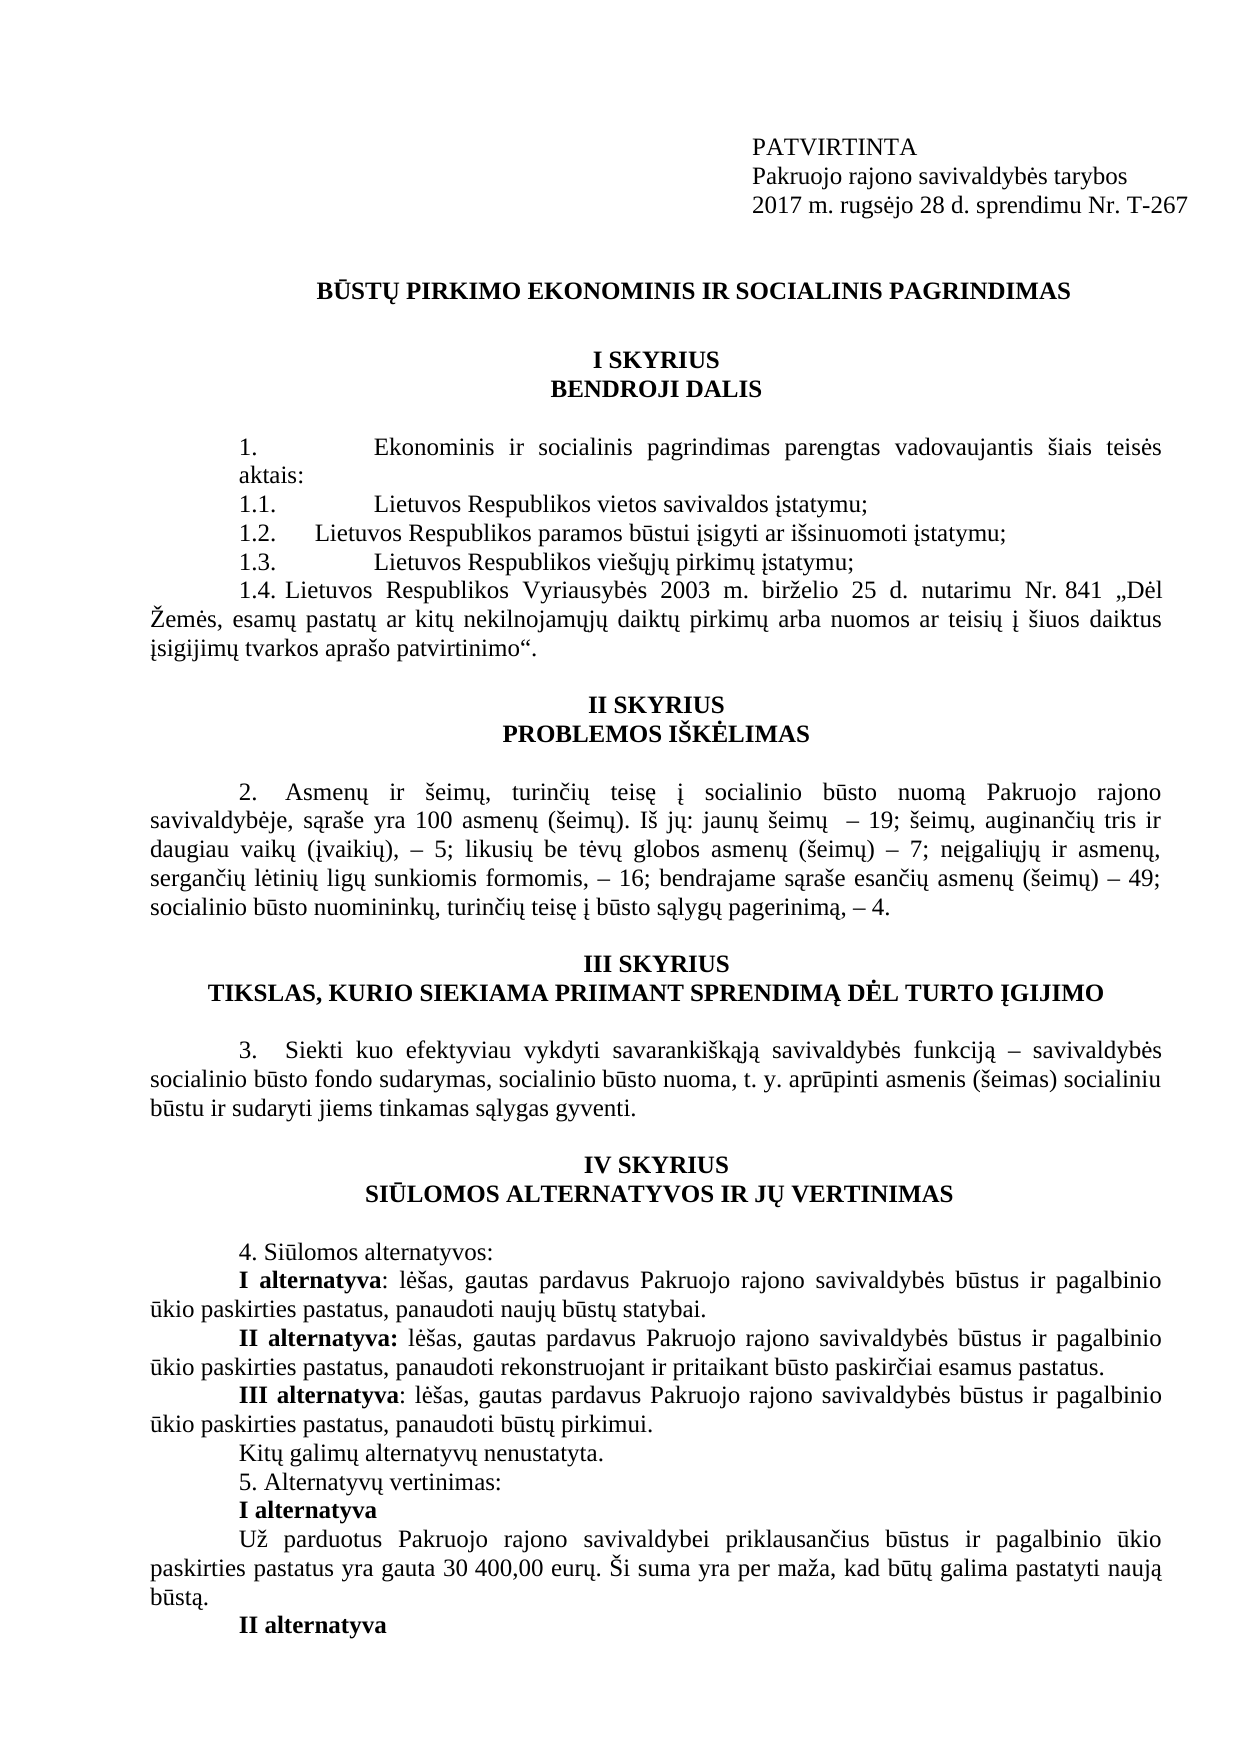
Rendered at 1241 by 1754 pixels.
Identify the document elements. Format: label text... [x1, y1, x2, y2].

text TIKSLAS, KURIO SIEKIAMA PRIIMANT SPRENDIMĄ DĖL TURTO ĮGIJIMO [150, 978, 1162, 1007]
table_cell [1199, 104, 1213, 218]
table_cell PATVIRTINTA Pakruojo rajono savivaldybės tarybos 2017 m. rugsėjo 28 d. sprendimu Nr. T-267 [755, 104, 1198, 218]
text 1.4. Lietuvos Respublikos Vyriausybės 2003 m. birželio 25 d. nutarimu Nr. 841 „Dėl Žemės, esamų pastatų ar kitų nekilnojamųjų daiktų pirkimų arba nuomos ar teisių į šiuos daiktus įsigijimų tvarkos aprašo patvirtinimo“. [150, 575, 1162, 662]
text PROBLEMOS IŠKĖLIMAS [150, 719, 1162, 748]
text Už parduotus Pakruojo rajono savivaldybei priklausančius būstus ir pagalbinio ūkio paskirties pastatus yra gauta 30 400,00 eurų. Ši suma yra per maža, kad būtų galima pastatyti naują būstą. [150, 1524, 1162, 1610]
text I alternatyva: lėšas, gautas pardavus Pakruojo rajono savivaldybės būstus ir pagalbinio ūkio paskirties pastatus, panaudoti naujų būstų statybai. [150, 1265, 1162, 1323]
text I SKYRIUS [150, 345, 1162, 374]
text 1. Ekonominis ir socialinis pagrindimas parengtas vadovaujantis šiais teisės aktais: [239, 432, 1162, 489]
text IV SKYRIUS [150, 1150, 1162, 1179]
text II alternatyva [150, 1610, 1162, 1639]
text 4. Siūlomos alternatyvos: [150, 1237, 1162, 1265]
text BENDROJI DALIS [150, 374, 1162, 403]
text SIŪLOMOS ALTERNATYVOS IR JŲ VERTINIMAS [150, 1179, 1162, 1208]
text 1.2. Lietuvos Respublikos paramos būstui įsigyti ar išsinuomoti įstatymu; [179, 518, 1162, 547]
text 1.1. Lietuvos Respublikos vietos savivaldos įstatymu; [239, 489, 1162, 518]
text 2. Asmenų ir šeimų, turinčių teisę į socialinio būsto nuomą Pakruojo rajono savivaldybėje, sąraše yra 100 asmenų (šeimų). Iš jų: jaunų šeimų – 19; šeimų, auginančių tris ir daugiau vaikų (įvaikių), – 5; likusių be tėvų globos asmenų (šeimų) – 7; neįgaliųjų ir asmenų, sergančių lėtinių ligų sunkiomis formomis, – 16; bendrajame sąraše esančių asmenų (šeimų) – 49; socialinio būsto nuomininkų, turinčių teisę į būsto sąlygų pagerinimą, – 4. [150, 777, 1162, 920]
text I alternatyva [150, 1495, 1162, 1524]
text III SKYRIUS [150, 949, 1162, 978]
table_cell [1213, 104, 1240, 218]
text 3. Siekti kuo efektyviau vykdyti savarankiškąją savivaldybės funkciją – savivaldybės socialinio būsto fondo sudarymas, socialinio būsto nuoma, t. y. aprūpinti asmenis (šeimas) socialiniu būstu ir sudaryti jiems tinkamas sąlygas gyventi. [150, 1035, 1162, 1122]
table_cell [150, 104, 755, 218]
text 1.3. Lietuvos Respublikos viešųjų pirkimų įstatymu; [239, 547, 1162, 575]
text II SKYRIUS [150, 690, 1162, 719]
text II alternatyva: lėšas, gautas pardavus Pakruojo rajono savivaldybės būstus ir pagalbinio ūkio paskirties pastatus, panaudoti rekonstruojant ir pritaikant būsto paskirčiai esamus pastatus. [150, 1323, 1162, 1380]
text Kitų galimų alternatyvų nenustatyta. [150, 1438, 1162, 1467]
text BŪSTŲ PIRKIMO EKONOMINIS IR SOCIALINIS PAGRINDIMAS [150, 276, 1162, 305]
text III alternatyva: lėšas, gautas pardavus Pakruojo rajono savivaldybės būstus ir pagalbinio ūkio paskirties pastatus, panaudoti būstų pirkimui. [150, 1380, 1162, 1438]
text 5. Alternatyvų vertinimas: [150, 1467, 1162, 1495]
